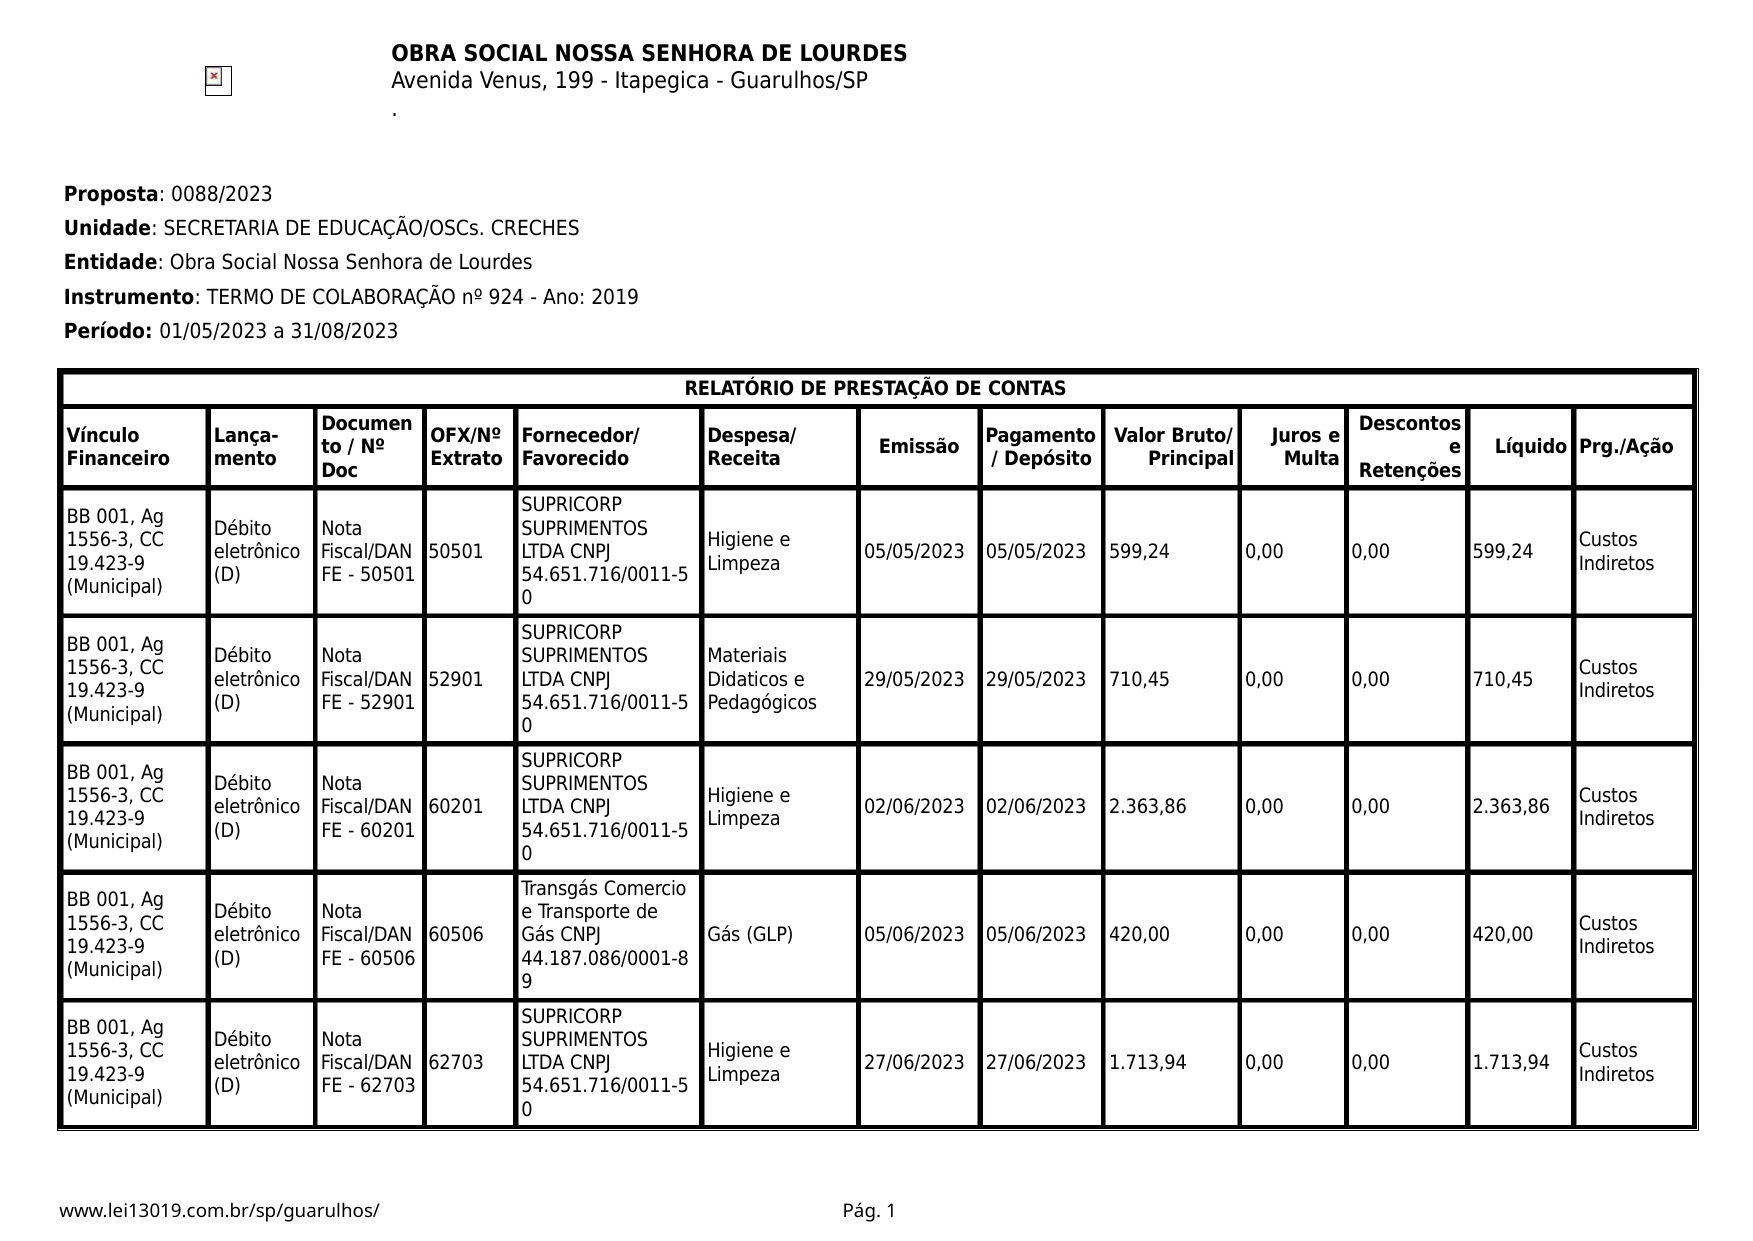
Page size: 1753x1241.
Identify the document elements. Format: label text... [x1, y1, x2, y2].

text Juros e [1272, 424, 1364, 447]
text Descontos [1358, 413, 1486, 435]
text Didaticos e [707, 668, 842, 691]
text 0 [521, 587, 713, 609]
text (Municipal) [66, 959, 188, 981]
picture [206, 67, 231, 95]
text Indiretos [1578, 935, 1680, 958]
text Limpeza [707, 808, 815, 830]
text Higiene e [707, 784, 815, 807]
text Nota [321, 645, 387, 667]
text SUPRICORP [521, 494, 713, 516]
text (D) [214, 819, 321, 842]
text Nota [321, 1028, 387, 1051]
text 0 [521, 715, 842, 737]
text (D) [214, 691, 321, 714]
text Unidade: SECRETARIA DE EDUCAÇÃO/OSCs. CRECHES [64, 216, 665, 240]
text 1 [66, 784, 77, 807]
text SUPRIMENTOS [521, 1028, 713, 1051]
text Nota [321, 517, 387, 540]
text Débito [214, 901, 296, 923]
text 0,00 [1351, 1051, 1415, 1074]
text 2.363,86 [1472, 796, 1575, 818]
text 0 [521, 1098, 713, 1121]
text 0,00 [1351, 923, 1415, 946]
text (D) [214, 947, 321, 969]
text (Municipal) [66, 575, 188, 598]
text 1 [66, 529, 77, 551]
text www.lei13019.com.br/sp/guarulhos/ [59, 1200, 389, 1222]
text 0,00 [1245, 1051, 1308, 1074]
text 54.651.716/0011-5 Pedagógicos [521, 691, 842, 714]
text (D) [214, 564, 321, 586]
text Período: 01/05/2023 a 31/08/2023 [64, 319, 665, 343]
text Transgás Comercio [521, 877, 714, 900]
text 420,00 [1472, 924, 1575, 946]
text 27/06/2023 27/06/2023 1.713,94 [864, 1051, 1211, 1074]
text eletrônico Fiscal/DAN 50501 [214, 540, 511, 563]
text Indiretos [1578, 552, 1680, 574]
text 9.423-9 [77, 935, 188, 958]
text Débito [214, 645, 296, 667]
text 1 [66, 912, 77, 935]
text SUPRIMENTOS [521, 645, 672, 667]
text 1 [66, 680, 77, 702]
text 1 [66, 1040, 77, 1062]
text Lança- [214, 424, 303, 447]
text 0,00 [1245, 924, 1308, 946]
text Limpeza [707, 1063, 815, 1086]
text 556-3, CC [77, 912, 188, 935]
text Vínculo [66, 424, 194, 447]
text Avenida Venus, 199 - Itapegica - Guarulhos/SP [391, 67, 935, 94]
text Nota [321, 773, 387, 795]
text FE - 52901 [321, 691, 440, 714]
text 05/06/2023 05/06/2023 420,00 [864, 923, 1211, 946]
text (Municipal) [66, 703, 188, 726]
text (Municipal) [66, 1086, 188, 1109]
text Gás (GLP) [707, 924, 818, 946]
text FE - 50501 [321, 564, 440, 586]
text eletrônico Fiscal/DAN 60201 [214, 796, 511, 818]
picture [58, 369, 1698, 1130]
text OBRA SOCIAL NOSSA SENHORA DE LOURDES [391, 40, 935, 67]
text eletrônico Fiscal/DAN 52901 [214, 668, 511, 691]
text Débito [214, 1028, 296, 1051]
text BB 001, Ag [66, 889, 188, 911]
text Custos [1578, 529, 1680, 551]
text e [1449, 436, 1486, 458]
text Receita [707, 447, 821, 470]
text Limpeza [707, 552, 815, 574]
text 556-3, CC [77, 529, 188, 551]
text Entidade: Obra Social Nossa Senhora de Lourdes [64, 250, 665, 275]
text Nota [321, 901, 387, 923]
text 0 [521, 842, 713, 865]
text 0,00 [1245, 796, 1308, 818]
text 1 [66, 552, 77, 574]
text LTDA CNPJ [521, 540, 713, 563]
text [440, 564, 511, 586]
text 44.187.086/0001-8 [521, 947, 714, 969]
text 556-3, CC [77, 1040, 188, 1062]
text 0,00 [1351, 796, 1415, 818]
text 599,24 [1472, 540, 1558, 563]
text 1 [66, 657, 77, 679]
text 1 [66, 935, 77, 958]
text Retenções [1358, 459, 1486, 482]
text Líquido Prg./Ação [1494, 436, 1698, 458]
text 710,45 [1472, 668, 1558, 691]
text 9.423-9 [77, 808, 188, 830]
text SUPRIMENTOS [521, 517, 713, 540]
text 0,00 [1245, 668, 1308, 691]
text 9.423-9 [77, 680, 188, 702]
text Débito [214, 773, 296, 795]
text Indiretos [1578, 680, 1680, 702]
text 1.713,94 [1472, 1052, 1575, 1074]
text Emissão [878, 436, 984, 458]
text 02/06/2023 02/06/2023 2.363,86 [864, 796, 1211, 818]
text BB 001, Ag [66, 1017, 188, 1039]
text LTDA CNPJ [521, 668, 672, 691]
text 54.651.716/0011-5 [521, 819, 713, 842]
text 05/05/2023 05/05/2023 599,24 [864, 540, 1211, 563]
text Extrato Favorecido [430, 447, 664, 470]
text 0,00 [1351, 540, 1415, 563]
text 0,00 [1245, 540, 1308, 563]
text 0,00 [1351, 668, 1415, 691]
text Indiretos [1578, 1063, 1680, 1086]
text [440, 947, 511, 969]
text mento [214, 447, 303, 470]
text Gás CNPJ [521, 924, 707, 946]
text Custos [1578, 912, 1680, 935]
text 9.423-9 [77, 1063, 188, 1086]
text Indiretos [1578, 808, 1680, 830]
text 556-3, CC [77, 657, 188, 679]
text 54.651.716/0011-5 [521, 1075, 713, 1097]
text Proposta: 0088/2023 [64, 182, 298, 206]
text SUPRICORP [521, 622, 672, 644]
text Multa [1283, 447, 1364, 470]
text Doc [321, 459, 437, 482]
text OFX/Nº Fornecedor/ [430, 424, 664, 447]
text . [391, 95, 935, 122]
text eletrônico Fiscal/DAN 60506 [214, 924, 511, 946]
text BB 001, Ag [66, 761, 188, 784]
text LTDA CNPJ [521, 796, 713, 818]
text FE - 60506 [321, 947, 440, 969]
text Pagamento Valor Bruto/ [985, 424, 1258, 447]
text Instrumento: TERMO DE COLABORAÇÃO nº 924 - Ano: 2019 [64, 285, 665, 309]
text / Depósito Principal [991, 447, 1258, 470]
text (D) FE - 62703 [214, 1075, 511, 1097]
text 9 [521, 970, 714, 993]
text to / Nº [321, 436, 430, 458]
text Documen [321, 413, 437, 435]
text Higiene e [707, 1040, 815, 1062]
text SUPRICORP [521, 749, 713, 772]
text Custos [1578, 1040, 1680, 1062]
text 1 [66, 1063, 77, 1086]
text e Transporte de [521, 901, 714, 923]
text Custos [1578, 784, 1680, 807]
text 1 [66, 808, 77, 830]
text Pág. 1 [842, 1200, 920, 1222]
text BB 001, Ag [66, 506, 188, 528]
text 29/05/2023 29/05/2023 710,45 [864, 668, 1211, 691]
text RELATÓRIO DE PRESTAÇÃO DE CONTAS [684, 378, 1095, 400]
text Despesa/ [707, 424, 821, 447]
text 54.651.716/0011-5 [521, 564, 713, 586]
text BB 001, Ag [66, 633, 188, 656]
text eletrônico Fiscal/DAN 62703 [214, 1052, 511, 1074]
text 556-3, CC [77, 784, 188, 807]
text SUPRICORP [521, 1005, 713, 1028]
text LTDA CNPJ [521, 1052, 713, 1074]
text [440, 819, 511, 842]
text Financeiro [66, 447, 194, 470]
text Custos [1578, 657, 1680, 679]
text Higiene e [707, 529, 815, 551]
text (Municipal) [66, 831, 188, 853]
text Materiais [707, 645, 842, 667]
text SUPRIMENTOS [521, 773, 713, 795]
text FE - 60201 [321, 819, 440, 842]
text Débito [214, 517, 296, 540]
text [440, 691, 511, 714]
text 9.423-9 [77, 552, 188, 574]
